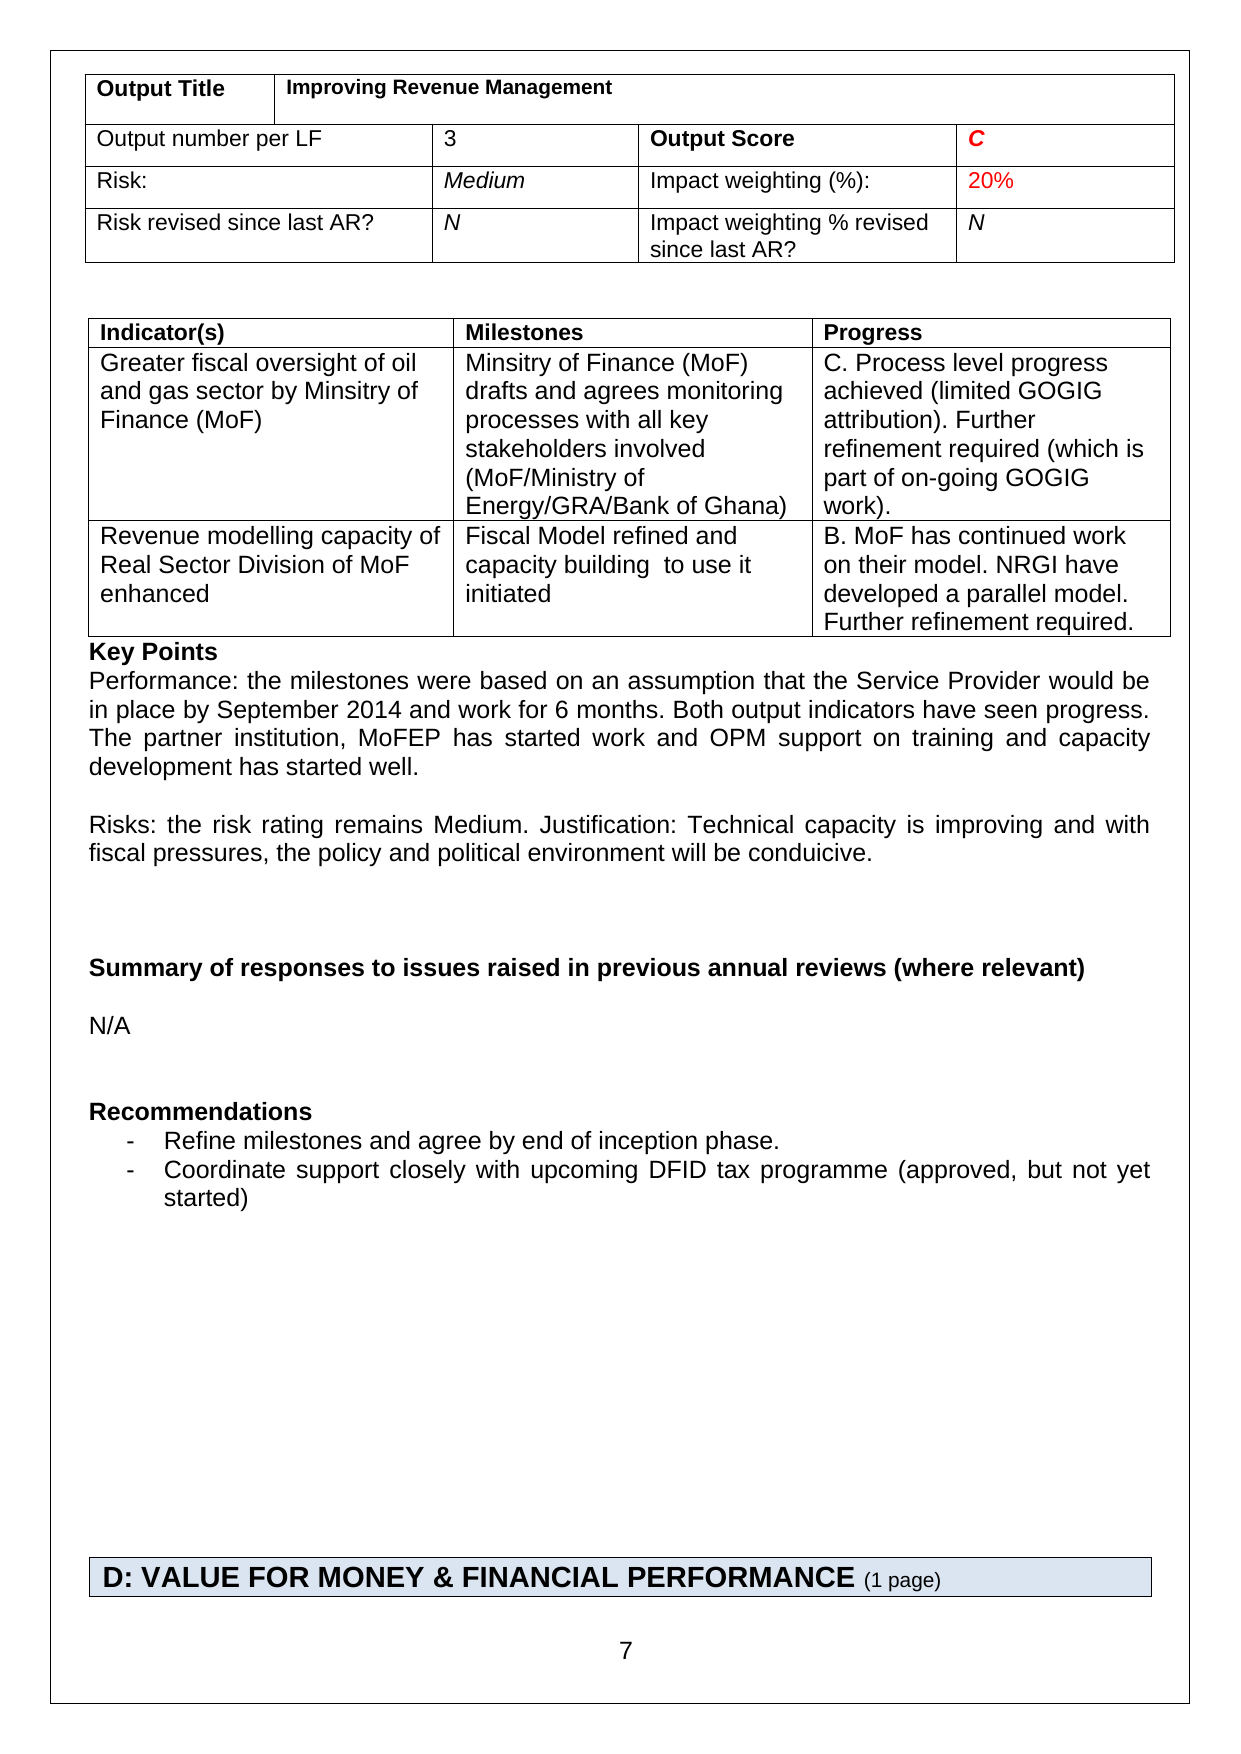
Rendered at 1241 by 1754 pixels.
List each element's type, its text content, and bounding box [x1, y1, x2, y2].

table_cell C. Process level progress achieved (limited GOGIG attribution). Further refinement required (which is part of on-going GOGIG work). [813, 348, 1170, 520]
table_cell Revenue modelling capacity of Real Sector Division of MoF enhanced [89, 521, 453, 636]
table_header Indicator(s) [89, 319, 453, 347]
table_header Output Title [86, 75, 274, 124]
table_cell Output Score [639, 125, 956, 166]
text N/A [89, 1011, 1152, 1040]
table_cell C [957, 125, 1174, 166]
table_cell Impact weighting % revised since last AR? [639, 209, 956, 262]
text Performance: the milestones were based on an assumption that the Service Provider would be in place by September 2014 and work for 6 months. Both output indicators have seen progress. The partner institution, MoFEP has started work and OPM support on training and capacity development has started well. [89, 666, 1152, 781]
text Recommendations [89, 1097, 1152, 1126]
text Key Points [89, 637, 1152, 666]
table_header Progress [813, 319, 1170, 347]
table_cell B. MoF has continued work on their model. NRGI have developed a parallel model. Further refinement required. [813, 521, 1170, 636]
text Risks: the risk rating remains Medium. Justification: Technical capacity is improving and with fiscal pressures, the policy and political environment will be conduicive. [89, 810, 1152, 867]
list Coordinate support closely with upcoming DFID tax programme (approved, but not yet started) [126, 1155, 1152, 1212]
table_cell Medium [433, 167, 638, 208]
table_cell Minsitry of Finance (MoF) drafts and agrees monitoring processes with all key stakeholders involved (MoF/Ministry of Energy/GRA/Bank of Ghana) [454, 348, 812, 520]
table_header Milestones [454, 319, 812, 347]
table_header Improving Revenue Management [275, 75, 1174, 124]
text Summary of responses to issues raised in previous annual reviews (where relevant) [89, 953, 1152, 982]
table_cell Impact weighting (%): [639, 167, 956, 208]
table_cell 3 [433, 125, 638, 166]
table_cell 20% [957, 167, 1174, 208]
text D: VALUE FOR MONEY & FINANCIAL PERFORMANCE (1 page) [90, 1558, 1151, 1596]
table_cell Output number per LF [86, 125, 432, 166]
list Refine milestones and agree by end of inception phase. [126, 1126, 1152, 1155]
table_cell Risk revised since last AR? [86, 209, 432, 262]
table_cell Fiscal Model refined and capacity building to use it initiated [454, 521, 812, 636]
table_cell N [433, 209, 638, 262]
table_cell Risk: [86, 167, 432, 208]
table_cell N [957, 209, 1174, 262]
table_cell Greater fiscal oversight of oil and gas sector by Minsitry of Finance (MoF) [89, 348, 453, 520]
